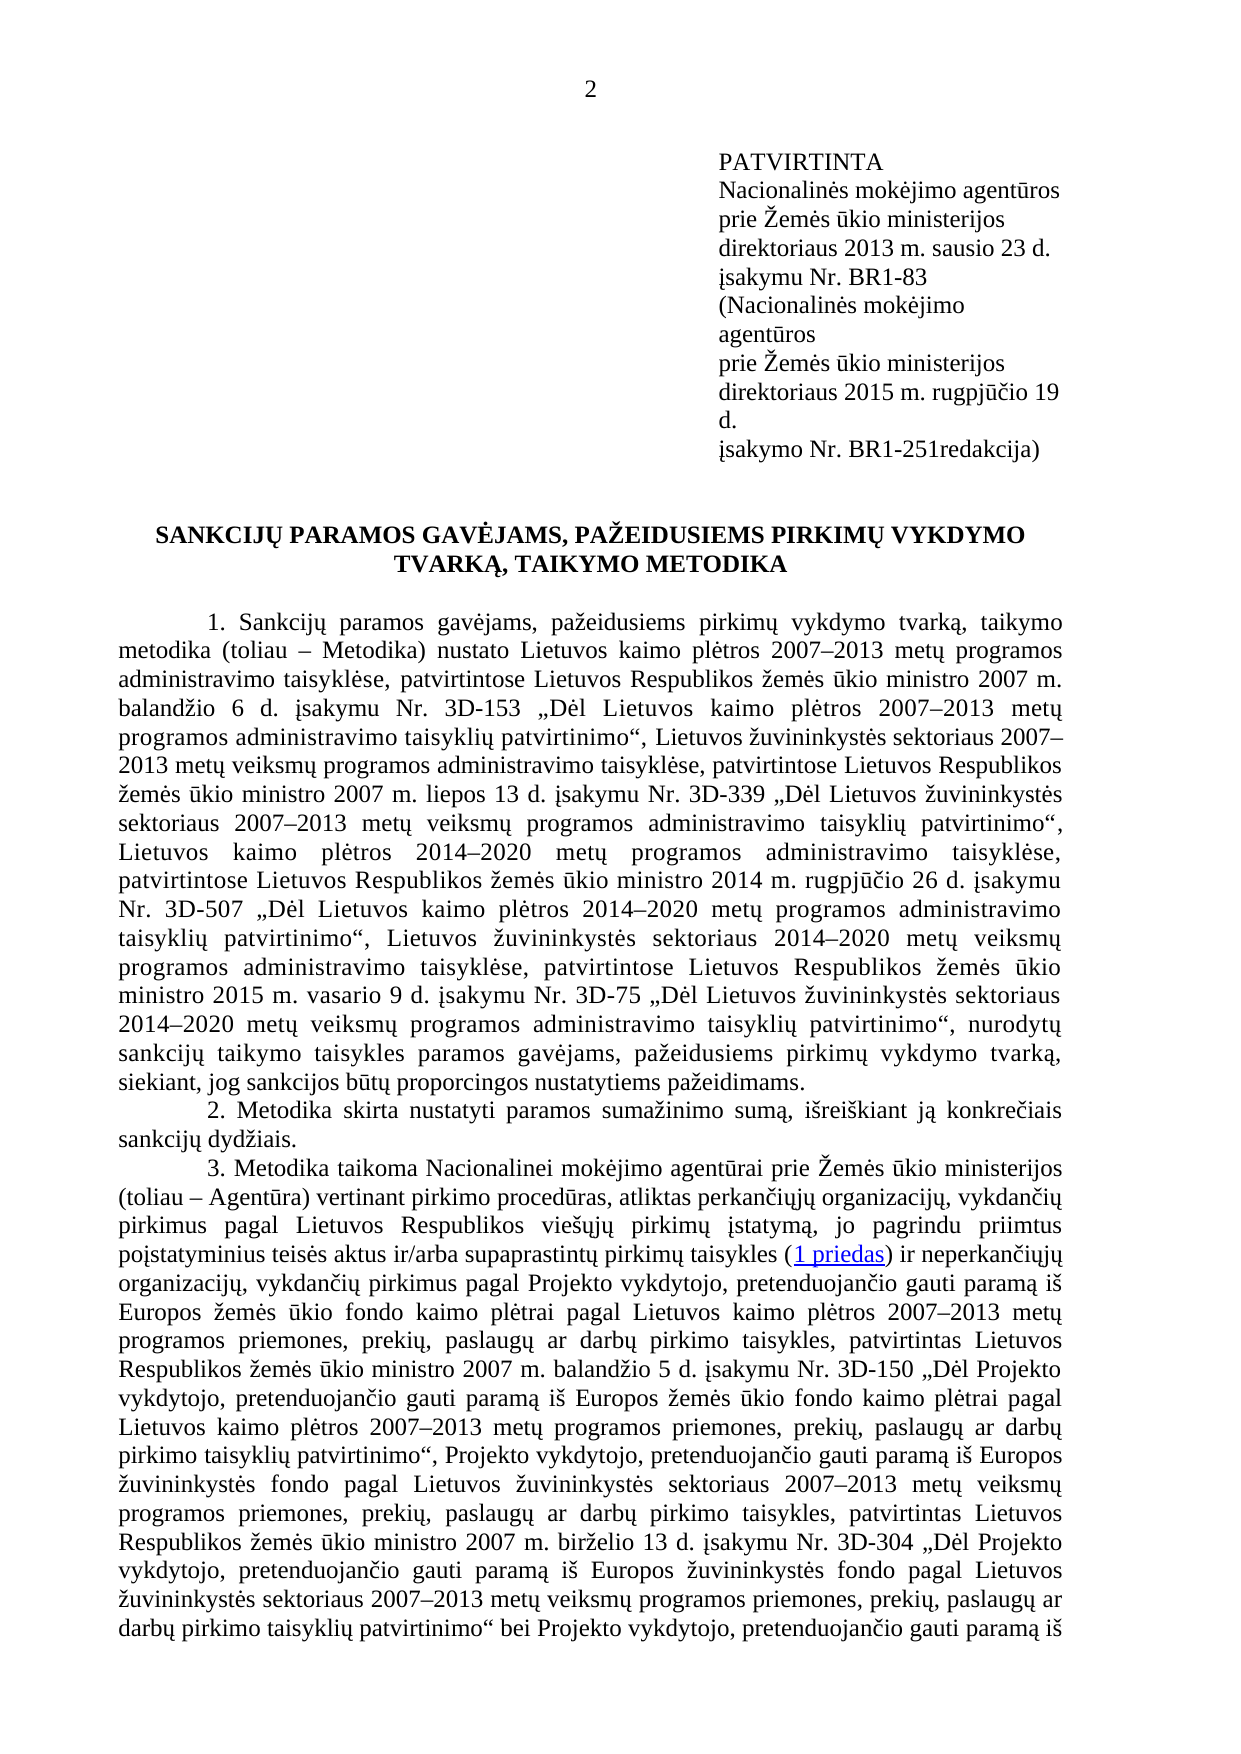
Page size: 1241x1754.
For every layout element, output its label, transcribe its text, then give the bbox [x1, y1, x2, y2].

text PATVIRTINTA [718, 147, 1063, 176]
text įsakymo Nr. BR1-251redakcija) [718, 434, 1063, 463]
text Sankcijų paramos gavėjams, pažeidusiems pirkimų vykdymo tvarką, taikymo metodika [118, 521, 1063, 578]
text 3. Metodika taikoma Nacionalinei mokėjimo agentūrai prie Žemės ūkio ministerijos (toliau – Agentūra) vertinant pirkimo procedūras, atliktas perkančiųjų organizacijų, vykdančių pirkimus pagal Lietuvos Respublikos viešųjų pirkimų įstatymą, jo pagrindu priimtus poįstatyminius teisės aktus ir/arba supaprastintų pirkimų taisykles (1 priedas) ir neperkančiųjų organizacijų, vykdančių pirkimus pagal Projekto vykdytojo, pretenduojančio gauti paramą iš Europos žemės ūkio fondo kaimo plėtrai pagal Lietuvos kaimo plėtros 2007–2013 metų programos priemones, prekių, paslaugų ar darbų pirkimo taisykles, patvirtintas Lietuvos Respublikos žemės ūkio ministro 2007 m. balandžio 5 d. įsakymu Nr. 3D-150 „Dėl Projekto vykdytojo, pretenduojančio gauti paramą iš Europos žemės ūkio fondo kaimo plėtrai pagal Lietuvos kaimo plėtros 2007–2013 metų programos priemones, prekių, paslaugų ar darbų pirkimo taisyklių patvirtinimo“, Projekto vykdytojo, pretenduojančio gauti paramą iš Europos žuvininkystės fondo pagal Lietuvos žuvininkystės sektoriaus 2007–2013 metų veiksmų programos priemones, prekių, paslaugų ar darbų pirkimo taisykles, patvirtintas Lietuvos Respublikos žemės ūkio ministro 2007 m. birželio 13 d. įsakymu Nr. 3D-304 „Dėl Projekto vykdytojo, pretenduojančio gauti paramą iš Europos žuvininkystės fondo pagal Lietuvos žuvininkystės sektoriaus 2007–2013 metų veiksmų programos priemones, prekių, paslaugų ar darbų pirkimo taisyklių patvirtinimo“ bei Projekto vykdytojo, pretenduojančio gauti paramą iš [118, 1153, 1063, 1642]
text direktoriaus 2013 m. sausio 23 d. įsakymu Nr. BR1-83 [718, 233, 1063, 291]
text prie Žemės ūkio ministerijos [718, 204, 1063, 233]
text Nacionalinės mokėjimo agentūros [718, 176, 1063, 204]
text direktoriaus 2015 m. rugpjūčio 19 d. [718, 377, 1063, 434]
text (Nacionalinės mokėjimo agentūros [718, 291, 1063, 348]
text 1. Sankcijų paramos gavėjams, pažeidusiems pirkimų vykdymo tvarką, taikymo metodika (toliau – Metodika) nustato Lietuvos kaimo plėtros 2007–2013 metų programos administravimo taisyklėse, patvirtintose Lietuvos Respublikos žemės ūkio ministro 2007 m. balandžio 6 d. įsakymu Nr. 3D-153 „Dėl Lietuvos kaimo plėtros 2007–2013 metų programos administravimo taisyklių patvirtinimo“, Lietuvos žuvininkystės sektoriaus 2007–2013 metų veiksmų programos administravimo taisyklėse, patvirtintose Lietuvos Respublikos žemės ūkio ministro 2007 m. liepos 13 d. įsakymu Nr. 3D-339 „Dėl Lietuvos žuvininkystės sektoriaus 2007–2013 metų veiksmų programos administravimo taisyklių patvirtinimo“, Lietuvos kaimo plėtros 2014–2020 metų programos administravimo taisyklėse, patvirtintose Lietuvos Respublikos žemės ūkio ministro 2014 m. rugpjūčio 26 d. įsakymu Nr. 3D-507 „Dėl Lietuvos kaimo plėtros 2014–2020 metų programos administravimo taisyklių patvirtinimo“, Lietuvos žuvininkystės sektoriaus 2014–2020 metų veiksmų programos administravimo taisyklėse, patvirtintose Lietuvos Respublikos žemės ūkio ministro 2015 m. vasario 9 d. įsakymu Nr. 3D-75 „Dėl Lietuvos žuvininkystės sektoriaus 2014–2020 metų veiksmų programos administravimo taisyklių patvirtinimo“, nurodytų sankcijų taikymo taisykles paramos gavėjams, pažeidusiems pirkimų vykdymo tvarką, siekiant, jog sankcijos būtų proporcingos nustatytiems pažeidimams. [118, 607, 1063, 1096]
text prie Žemės ūkio ministerijos [718, 348, 1063, 377]
text 2. Metodika skirta nustatyti paramos sumažinimo sumą, išreiškiant ją konkrečiais sankcijų dydžiais. [118, 1096, 1063, 1153]
